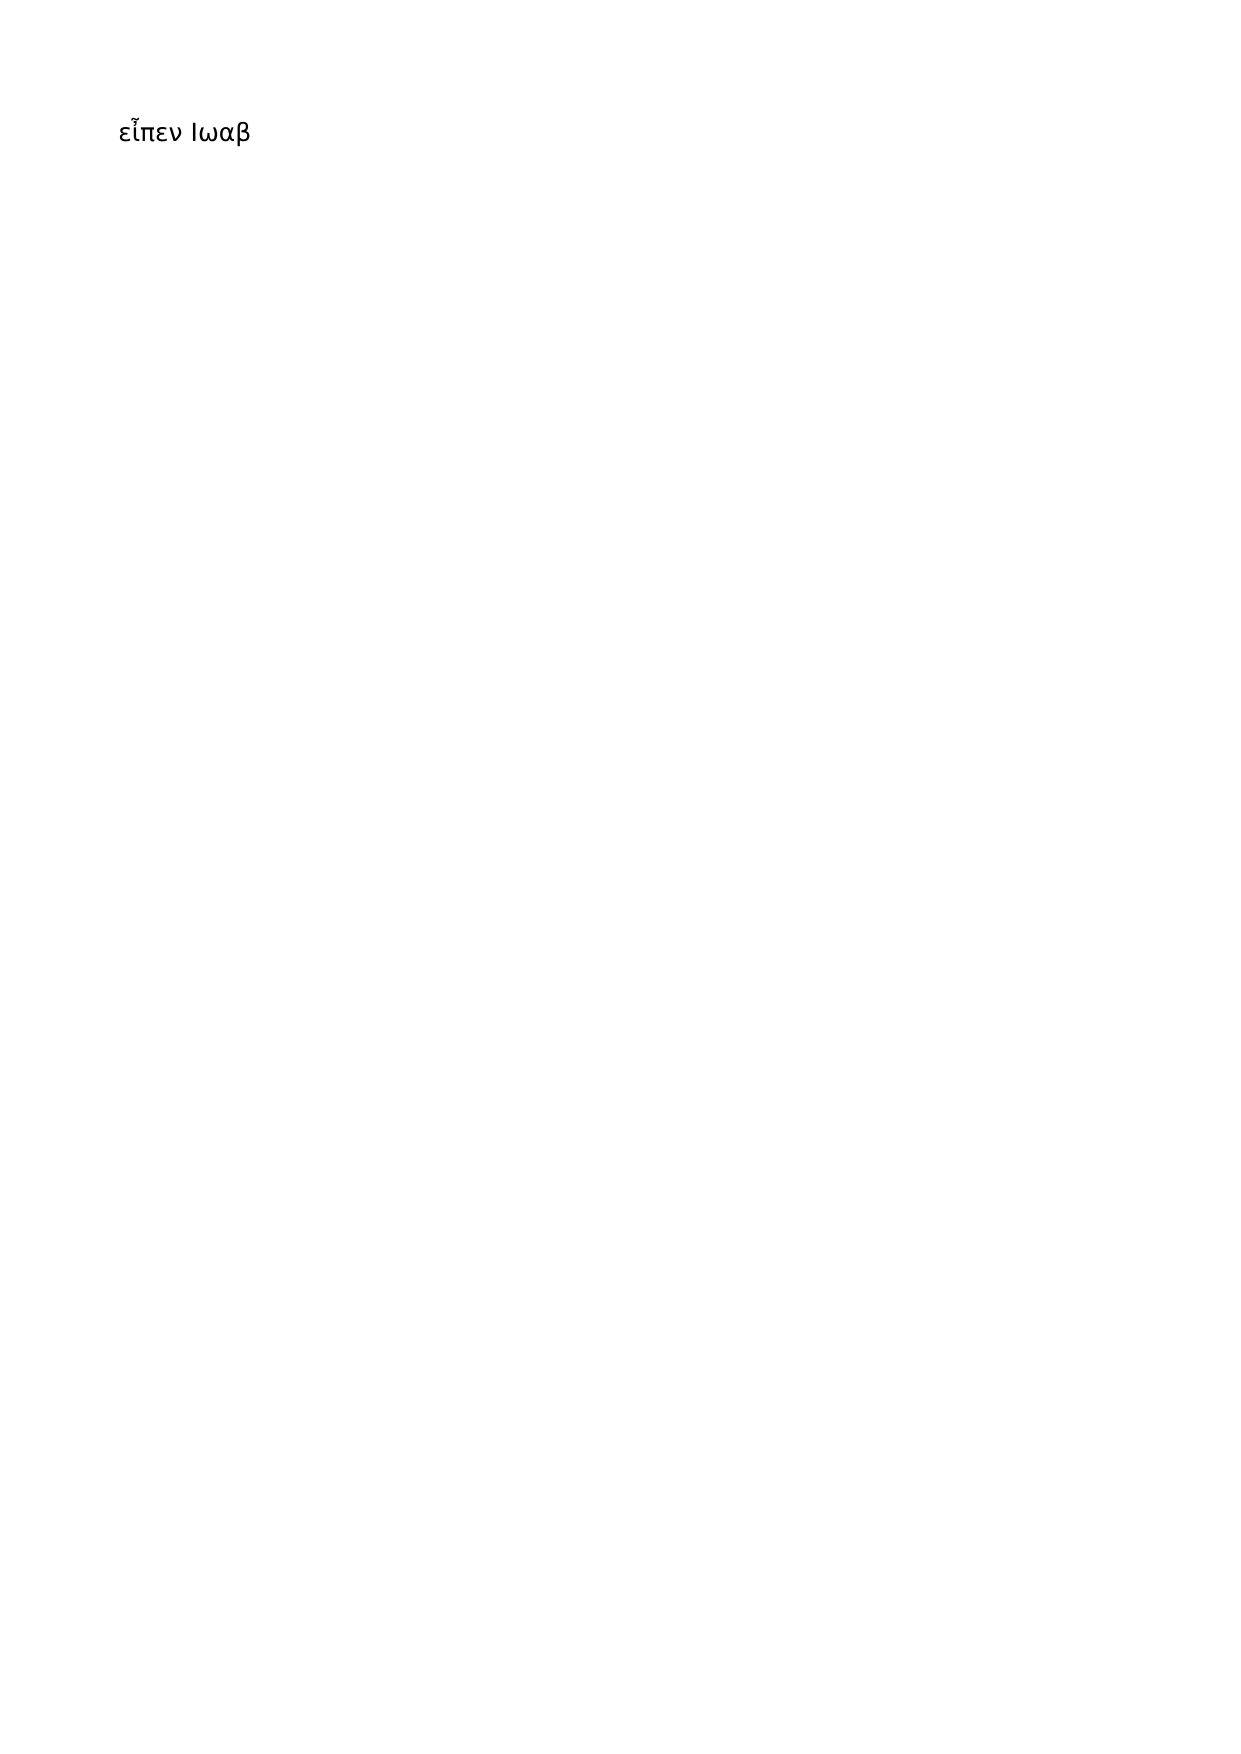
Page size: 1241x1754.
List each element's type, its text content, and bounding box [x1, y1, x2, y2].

text εἶπεν Ιωαβ [118, 118, 1122, 147]
